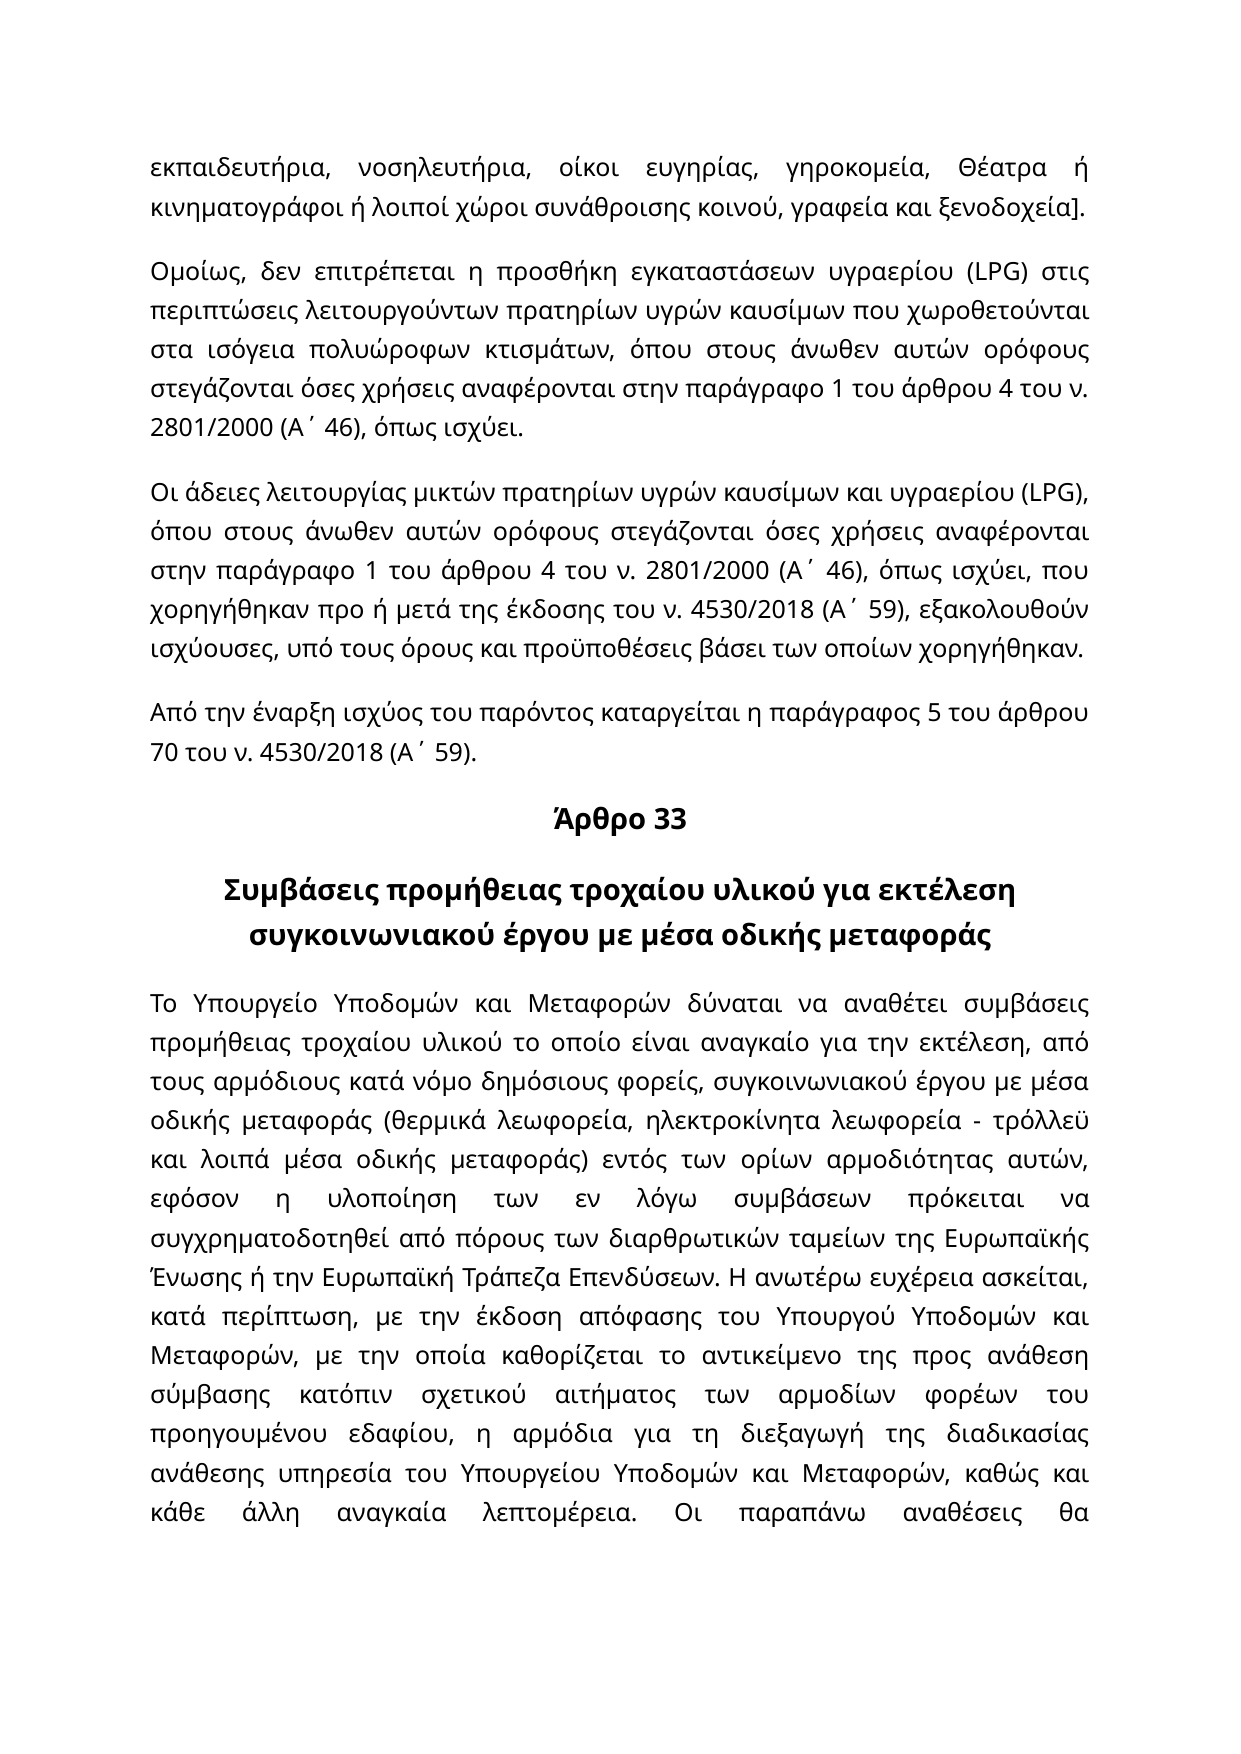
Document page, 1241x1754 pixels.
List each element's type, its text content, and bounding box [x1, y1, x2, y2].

text Οι άδειες λειτουργίας μικτών πρατηρίων υγρών καυσίμων και υγραερίου (LPG), όπου στους άνωθεν αυτών ορόφους στεγάζονται όσες χρήσεις αναφέρονται στην παράγραφο 1 του άρθρου 4 του ν. 2801/2000 (Α΄ 46), όπως ισχύει, που χορηγήθηκαν προ ή μετά της έκδοσης του ν. 4530/2018 (Α΄ 59), εξακολουθούν ισχύουσες, υπό τους όρους και προϋποθέσεις βάσει των οποίων χορηγήθηκαν. [150, 474, 1090, 665]
text Από την έναρξη ισχύος του παρόντος καταργείται η παράγραφος 5 του άρθρου 70 του ν. 4530/2018 (Α΄ 59). [150, 695, 1090, 768]
text Ομοίως, δεν επιτρέπεται η προσθήκη εγκαταστάσεων υγραερίου (LPG) στις περιπτώσεις λειτουργούντων πρατηρίων υγρών καυσίμων που χωροθετούνται στα ισόγεια πολυώροφων κτισμάτων, όπου στους άνωθεν αυτών ορόφους στεγάζονται όσες χρήσεις αναφέρονται στην παράγραφο 1 του άρθρου 4 του ν. 2801/2000 (Α΄ 46), όπως ισχύει. [150, 253, 1090, 444]
subtitle Συμβάσεις προμήθειας τροχαίου υλικού για εκτέλεση συγκοινωνιακού έργου με μέσα οδικής μεταφοράς [150, 869, 1090, 954]
text εκπαιδευτήρια, νοσηλευτήρια, οίκοι ευγηρίας, γηροκομεία, Θέατρα ή κινηματογράφοι ή λοιποί χώροι συνάθροισης κοινού, γραφεία και ξενοδοχεία]. [150, 150, 1090, 223]
text Το Υπουργείο Υποδομών και Μεταφορών δύναται να αναθέτει συμβάσεις προμήθειας τροχαίου υλικού το οποίο είναι αναγκαίο για την εκτέλεση, από τους αρμόδιους κατά νόμο δημόσιους φορείς, συγκοινωνιακού έργου με μέσα οδικής μεταφοράς (θερμικά λεωφορεία, ηλεκτροκίνητα λεωφορεία - τρόλλεϋ και λοιπά μέσα οδικής μεταφοράς) εντός των ορίων αρμοδιότητας αυτών, εφόσον η υλοποίηση των εν λόγω συμβάσεων πρόκειται να συγχρηματοδοτηθεί από πόρους των διαρθρωτικών ταμείων της Ευρωπαϊκής Ένωσης ή την Ευρωπαϊκή Τράπεζα Επενδύσεων. Η ανωτέρω ευχέρεια ασκείται, κατά περίπτωση, με την έκδοση απόφασης του Υπουργού Υποδομών και Μεταφορών, με την οποία καθορίζεται το αντικείμενο της προς ανάθεση σύμβασης κατόπιν σχετικού αιτήματος των αρμοδίων φορέων του προηγουμένου εδαφίου, η αρμόδια για τη διεξαγωγή της διαδικασίας ανάθεσης υπηρεσία του Υπουργείου Υποδομών και Μεταφορών, καθώς και κάθε άλλη αναγκαία λεπτομέρεια. Οι παραπάνω αναθέσεις θα [150, 985, 1090, 1528]
subtitle Άρθρο 33 [150, 798, 1090, 838]
